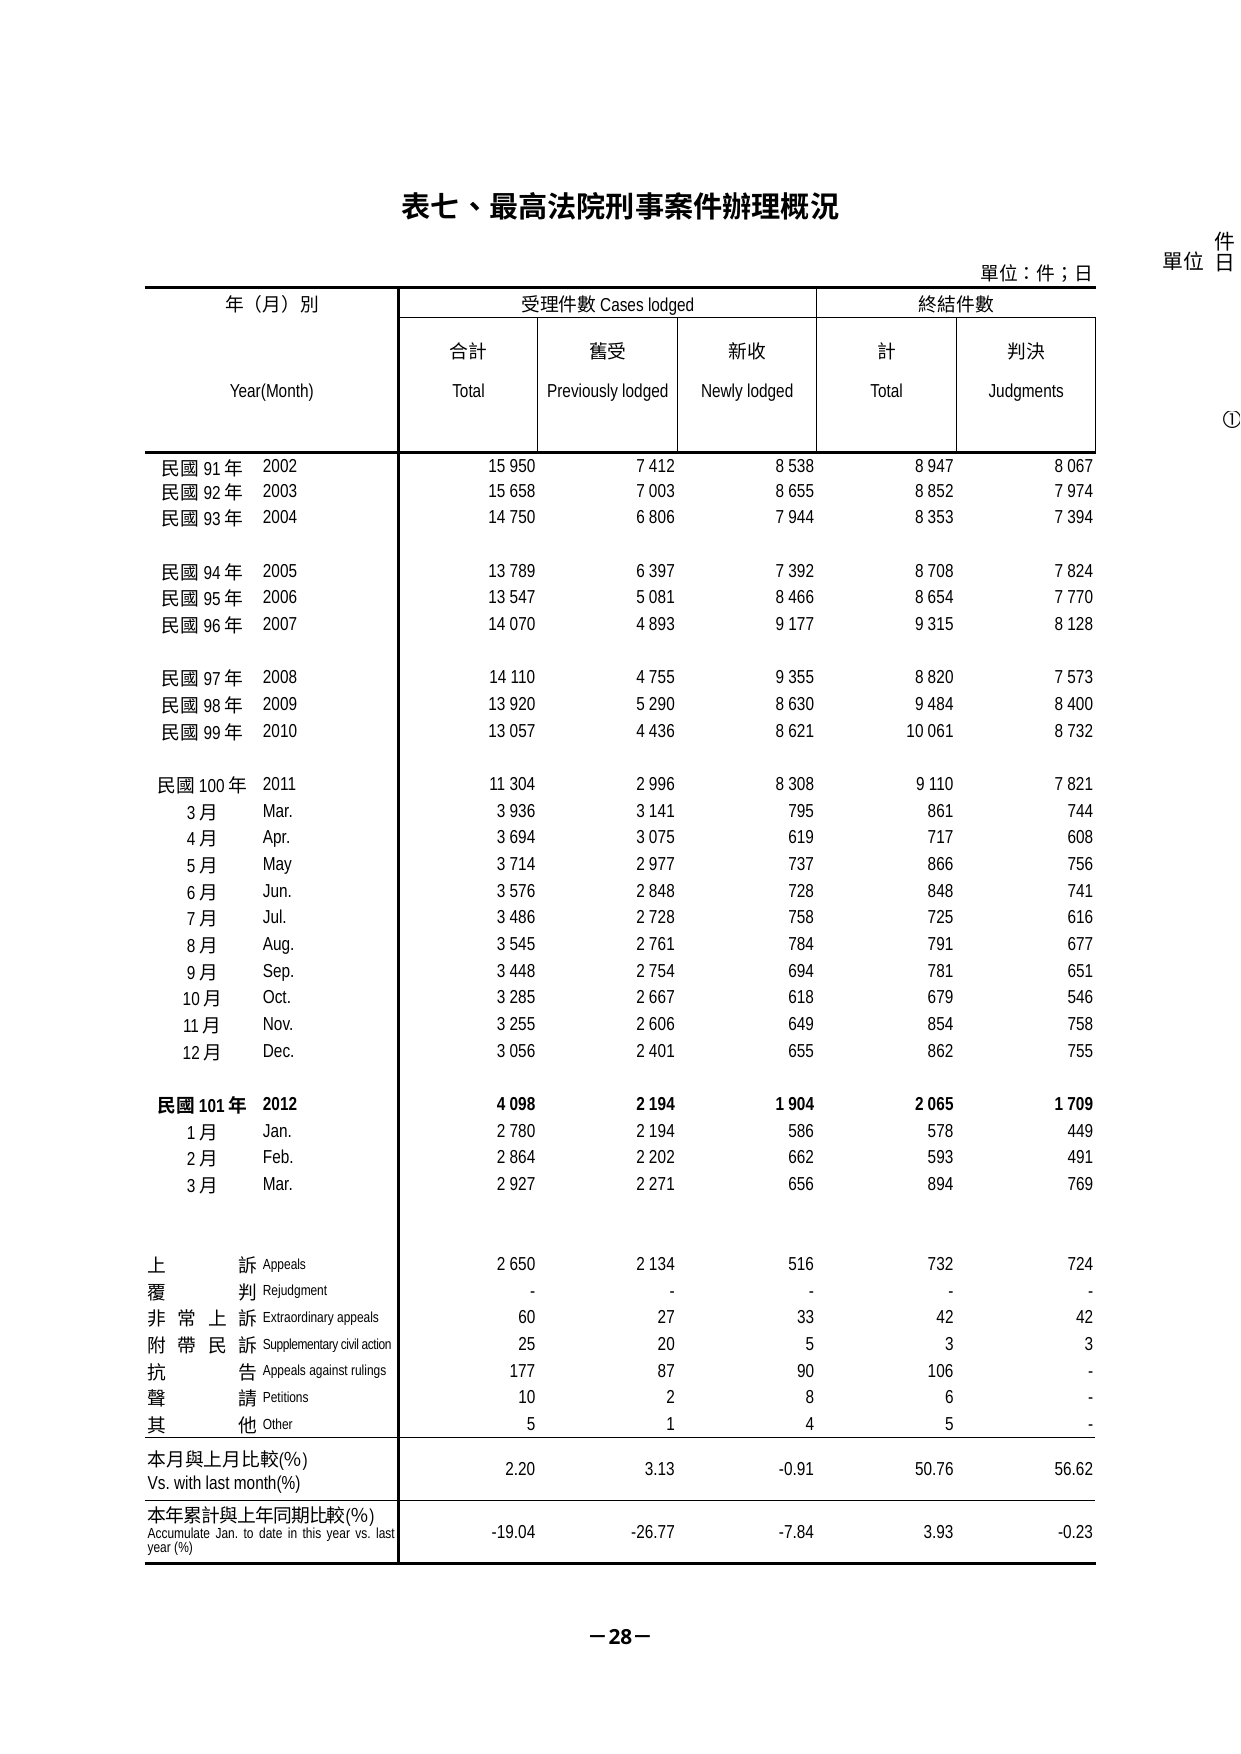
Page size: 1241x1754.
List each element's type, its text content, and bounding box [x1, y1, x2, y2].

table_cell [260, 531, 397, 557]
table_cell 33 [677, 1304, 817, 1331]
table_cell 608 [956, 824, 1096, 851]
table_cell 4 755 [538, 664, 677, 691]
table_cell Other [260, 1411, 397, 1437]
table_cell 9 315 [817, 611, 956, 637]
table_cell 15 950 [400, 454, 538, 477]
table_cell Judgments [957, 380, 1095, 451]
table_cell 2 194 [538, 1117, 677, 1144]
table_cell 6 397 [538, 557, 677, 584]
table_cell 7 824 [956, 557, 1096, 584]
table_cell 2005 [260, 557, 397, 584]
table_cell 7 394 [956, 504, 1096, 531]
table_cell Sep. [260, 957, 397, 984]
table_cell 2 848 [538, 877, 677, 904]
table_cell 10月 [145, 984, 260, 1011]
table_cell 5 [400, 1411, 538, 1437]
table_cell 民國 99年 [145, 717, 260, 744]
table_cell [260, 1224, 397, 1251]
table_cell 8 654 [817, 584, 956, 611]
table_cell [400, 744, 538, 771]
table_cell 6 806 [538, 504, 677, 531]
table_cell 56.62 [956, 1437, 1096, 1500]
table_cell Jul. [260, 904, 397, 931]
table_cell [538, 1064, 677, 1091]
table_cell 9月 [145, 957, 260, 984]
table_cell [400, 1064, 538, 1091]
table_cell 1月 [145, 1117, 260, 1144]
table_cell [145, 1224, 260, 1251]
table_cell 2011 [260, 771, 397, 797]
text 單位： [1162, 245, 1212, 270]
table_cell 合計 [400, 318, 537, 380]
table_cell 上訴 [145, 1251, 260, 1277]
table_cell Dec. [260, 1037, 397, 1064]
text [1162, 270, 1240, 277]
table_cell 2 761 [538, 931, 677, 957]
table_cell 791 [817, 931, 956, 957]
table_cell 14 110 [400, 664, 538, 691]
table_cell 3 448 [400, 957, 538, 984]
table_cell 516 [677, 1251, 817, 1277]
table_cell Nov. [260, 1011, 397, 1037]
table_cell 民國 98年 [145, 691, 260, 717]
table_header 年（月）別 [145, 289, 397, 380]
table_cell 2 754 [538, 957, 677, 984]
table_cell [400, 637, 538, 664]
table_cell Jun. [260, 877, 397, 904]
table_cell Jan. [260, 1117, 397, 1144]
table_cell 5 [817, 1411, 956, 1437]
table_cell [538, 744, 677, 771]
table_cell 計 [817, 318, 956, 380]
table_cell 3.13 [538, 1438, 677, 1500]
table_cell 3 936 [400, 797, 538, 824]
table_cell 4月 [145, 824, 260, 851]
table_cell [817, 531, 956, 557]
table_cell 8 732 [956, 717, 1096, 744]
table_cell 7 392 [677, 557, 817, 584]
table_cell [145, 744, 260, 771]
table_cell [400, 1197, 538, 1224]
table_cell 3 714 [400, 851, 538, 877]
table_cell 附帶民訴 [145, 1331, 260, 1357]
table_cell 586 [677, 1117, 817, 1144]
table_cell 新收 [678, 318, 816, 380]
table_cell 8 308 [677, 771, 817, 797]
table_cell - [956, 1357, 1096, 1384]
table_cell 8 630 [677, 691, 817, 717]
table_cell [145, 531, 260, 557]
table_cell Oct. [260, 984, 397, 1011]
text 單位：件；日 [148, 259, 1092, 286]
table_cell 14 750 [400, 504, 538, 531]
table_cell 2 667 [538, 984, 677, 1011]
table_cell 舊受 [538, 318, 677, 380]
table_cell 2 780 [400, 1117, 538, 1144]
table_cell 25 [400, 1331, 538, 1357]
table_cell 8 [677, 1384, 817, 1411]
table_cell 3.93 [817, 1501, 956, 1562]
table_cell 4 [677, 1411, 817, 1437]
table_cell [400, 531, 538, 557]
table_cell 3 [817, 1331, 956, 1357]
table_cell 1 904 [677, 1091, 817, 1117]
table_cell 2 202 [538, 1144, 677, 1171]
table_cell Newly lodged [678, 380, 816, 451]
table_cell May [260, 851, 397, 877]
table_cell [677, 744, 817, 771]
text 件日 [1212, 231, 1240, 274]
table_cell 4 893 [538, 611, 677, 637]
table_cell - [956, 1277, 1096, 1304]
table_cell 616 [956, 904, 1096, 931]
table_cell 3月 [145, 797, 260, 824]
table_cell 8 538 [677, 454, 817, 477]
table_cell 5月 [145, 851, 260, 877]
table_cell 3月 [145, 1171, 260, 1197]
table_cell 677 [956, 931, 1096, 957]
table_cell 民國 92年 [145, 477, 260, 504]
table_cell 106 [817, 1357, 956, 1384]
table_cell 12月 [145, 1037, 260, 1064]
table_cell 13 789 [400, 557, 538, 584]
table_header 年（月）別 [1220, 410, 1240, 431]
table_cell 1 [538, 1411, 677, 1437]
table_cell 3 056 [400, 1037, 538, 1064]
table_cell Petitions [260, 1384, 397, 1411]
table_cell [538, 531, 677, 557]
table_cell 4 436 [538, 717, 677, 744]
table_cell 民國 97年 [145, 664, 260, 691]
table_cell [817, 1224, 956, 1251]
table_cell Total [400, 380, 537, 451]
table_cell 抗告 [145, 1357, 260, 1384]
table_cell 784 [677, 931, 817, 957]
table_cell 717 [817, 824, 956, 851]
table_cell 13 547 [400, 584, 538, 611]
table_cell 578 [817, 1117, 956, 1144]
table_cell 3 285 [400, 984, 538, 1011]
table_cell 6月 [145, 877, 260, 904]
table_cell 8 353 [817, 504, 956, 531]
table_cell 8 067 [956, 454, 1096, 477]
text 表七、最高法院刑事案件辦理概況 [148, 183, 1092, 225]
table_cell 8 820 [817, 664, 956, 691]
table_cell 781 [817, 957, 956, 984]
table_cell Total [817, 380, 956, 451]
table_cell 5 290 [538, 691, 677, 717]
table_cell 593 [817, 1144, 956, 1171]
table_cell Feb. [260, 1144, 397, 1171]
table_cell 8 128 [956, 611, 1096, 637]
table_cell 民國 94年 [145, 557, 260, 584]
table_cell 662 [677, 1144, 817, 1171]
table_cell 2006 [260, 584, 397, 611]
table_cell -19.04 [400, 1501, 538, 1562]
table_cell -26.77 [538, 1501, 677, 1562]
table_cell 20 [538, 1331, 677, 1357]
table_cell 5 [677, 1331, 817, 1357]
table_cell -0.23 [956, 1500, 1096, 1562]
table_cell 7 974 [956, 477, 1096, 504]
table_cell 2003 [260, 477, 397, 504]
table_cell 6 [817, 1384, 956, 1411]
table_cell 8月 [145, 931, 260, 957]
table_cell [817, 1064, 956, 1091]
table_cell - [400, 1277, 538, 1304]
table_cell [400, 1224, 538, 1251]
table_cell 449 [956, 1117, 1096, 1144]
table_cell 5 081 [538, 584, 677, 611]
table_cell - [677, 1277, 817, 1304]
table_cell 10 [400, 1384, 538, 1411]
table_cell 8 400 [956, 691, 1096, 717]
table_cell [145, 1064, 260, 1091]
table_cell 民國 93年 [145, 504, 260, 531]
table_cell - [956, 1411, 1096, 1437]
table_cell 90 [677, 1357, 817, 1384]
table_cell 87 [538, 1357, 677, 1384]
table_cell 2007 [260, 611, 397, 637]
table_cell 本年累計與上年同期比較(％) Accumulate Jan. to date in this year vs. last year (%) [145, 1501, 397, 1562]
table_cell 15 658 [400, 477, 538, 504]
table_cell [956, 531, 1096, 557]
table_cell 2 977 [538, 851, 677, 877]
table_cell 2 927 [400, 1171, 538, 1197]
table_cell 744 [956, 797, 1096, 824]
table_cell 42 [817, 1304, 956, 1331]
table_cell Apr. [260, 824, 397, 851]
table_cell 728 [677, 877, 817, 904]
table_cell 7 412 [538, 454, 677, 477]
table_cell [677, 1224, 817, 1251]
table_cell 2 606 [538, 1011, 677, 1037]
table_cell 8 852 [817, 477, 956, 504]
table_cell 3 141 [538, 797, 677, 824]
table_cell 60 [400, 1304, 538, 1331]
table_cell - [956, 1384, 1096, 1411]
table_cell [145, 637, 260, 664]
table_cell 2 650 [400, 1251, 538, 1277]
table_cell 10 061 [817, 717, 956, 744]
table_cell Appeals [260, 1251, 397, 1277]
table_cell Aug. [260, 931, 397, 957]
table_cell 2 194 [538, 1091, 677, 1117]
table_cell 本月與上月比較(％) Vs. with last month(%) [145, 1438, 397, 1500]
table_cell 27 [538, 1304, 677, 1331]
table_cell 866 [817, 851, 956, 877]
table_cell [817, 637, 956, 664]
table_cell 769 [956, 1171, 1096, 1197]
table_cell 656 [677, 1171, 817, 1197]
table_cell 3 255 [400, 1011, 538, 1037]
table_cell 854 [817, 1011, 956, 1037]
table_cell 2010 [260, 717, 397, 744]
table_cell 725 [817, 904, 956, 931]
table_cell [677, 637, 817, 664]
table_cell 7月 [145, 904, 260, 931]
table_cell 756 [956, 851, 1096, 877]
table_cell [956, 744, 1096, 771]
table_cell 2 065 [817, 1091, 956, 1117]
table_cell -7.84 [677, 1501, 817, 1562]
table_cell 8 947 [817, 454, 956, 477]
table_header 終結件數 [817, 289, 1096, 317]
table_cell 649 [677, 1011, 817, 1037]
table_cell 546 [956, 984, 1096, 1011]
table_cell 619 [677, 824, 817, 851]
table_cell 618 [677, 984, 817, 1011]
table_cell 741 [956, 877, 1096, 904]
table_cell 679 [817, 984, 956, 1011]
table_cell 894 [817, 1171, 956, 1197]
table_cell 11月 [145, 1011, 260, 1037]
table_cell 民國100年 [145, 771, 260, 797]
table_cell 非常上訴 [145, 1304, 260, 1331]
table_cell 2009 [260, 691, 397, 717]
table_cell 7 003 [538, 477, 677, 504]
table_cell [260, 1197, 397, 1224]
table_cell [956, 1224, 1096, 1251]
table_cell 7 770 [956, 584, 1096, 611]
table_cell 2 996 [538, 771, 677, 797]
table_cell [538, 1197, 677, 1224]
table_cell 13 920 [400, 691, 538, 717]
table_cell 7 821 [956, 771, 1096, 797]
table_cell 民國 96年 [145, 611, 260, 637]
table_cell 861 [817, 797, 956, 824]
table_cell 848 [817, 877, 956, 904]
table_cell 聲請 [145, 1384, 260, 1411]
table_cell 2 864 [400, 1144, 538, 1171]
table_cell 1 709 [956, 1091, 1096, 1117]
table_cell 694 [677, 957, 817, 984]
table_cell 2.20 [400, 1438, 538, 1500]
table_cell 3 545 [400, 931, 538, 957]
table_cell 862 [817, 1037, 956, 1064]
table_cell -0.91 [677, 1438, 817, 1500]
table_cell 2月 [145, 1144, 260, 1171]
table_cell 8 708 [817, 557, 956, 584]
table_cell 491 [956, 1144, 1096, 1171]
table_cell [956, 1064, 1096, 1091]
table_cell Mar. [260, 1171, 397, 1197]
table_cell Previously lodged [538, 380, 677, 451]
table_cell 8 621 [677, 717, 817, 744]
table_cell 9 177 [677, 611, 817, 637]
table_cell [538, 637, 677, 664]
table_cell 2012 [260, 1091, 397, 1117]
table_cell Rejudgment [260, 1277, 397, 1304]
table_cell 655 [677, 1037, 817, 1064]
table_cell - [817, 1277, 956, 1304]
table_cell [260, 1064, 397, 1091]
table_cell 2 [538, 1384, 677, 1411]
text [1162, 237, 1212, 245]
table_cell Appeals against rulings [260, 1357, 397, 1384]
table_cell 2 401 [538, 1037, 677, 1064]
table_cell 13 057 [400, 717, 538, 744]
table_cell [956, 1197, 1096, 1224]
table_cell 8 655 [677, 477, 817, 504]
table_cell 其他 [145, 1411, 260, 1437]
table_cell [538, 1224, 677, 1251]
table_cell 3 694 [400, 824, 538, 851]
table_cell [677, 531, 817, 557]
table_cell 14 070 [400, 611, 538, 637]
table_cell 732 [817, 1251, 956, 1277]
table_cell Mar. [260, 797, 397, 824]
table_cell 覆判 [145, 1277, 260, 1304]
table_cell 9 355 [677, 664, 817, 691]
table_cell 7 573 [956, 664, 1096, 691]
table_cell 4 098 [400, 1091, 538, 1117]
table_cell 判決 [957, 318, 1095, 380]
table_cell 758 [677, 904, 817, 931]
table_cell [677, 1197, 817, 1224]
table_cell 3 075 [538, 824, 677, 851]
table_cell [260, 744, 397, 771]
table_header 受理件數Cases lodged [400, 289, 816, 317]
table_cell 3 [956, 1331, 1096, 1357]
table_cell 3 576 [400, 877, 538, 904]
table_cell 2002 [260, 454, 397, 477]
table_cell - [538, 1277, 677, 1304]
table_cell Year(Month) [145, 380, 397, 451]
table_cell 50.76 [817, 1438, 956, 1500]
table_cell 2 134 [538, 1251, 677, 1277]
table_cell [677, 1064, 817, 1091]
table_cell 795 [677, 797, 817, 824]
table_cell 3 486 [400, 904, 538, 931]
table_cell [817, 744, 956, 771]
table_cell [260, 637, 397, 664]
table_cell 民國101年 [145, 1091, 260, 1117]
table_cell 民國 91年 [145, 454, 260, 477]
table_cell Supplementary civil action [260, 1331, 397, 1357]
table_cell 651 [956, 957, 1096, 984]
table_cell 755 [956, 1037, 1096, 1064]
table_cell 2 271 [538, 1171, 677, 1197]
table_cell [956, 637, 1096, 664]
table_cell Extraordinary appeals [260, 1304, 397, 1331]
table_cell [145, 1197, 260, 1224]
table_cell 2 728 [538, 904, 677, 931]
table_cell 9 110 [817, 771, 956, 797]
table_cell 民國 95年 [145, 584, 260, 611]
table_cell 2008 [260, 664, 397, 691]
table_cell 42 [956, 1304, 1096, 1331]
table_cell 11 304 [400, 771, 538, 797]
table_cell 2004 [260, 504, 397, 531]
table_cell 758 [956, 1011, 1096, 1037]
table_cell 8 466 [677, 584, 817, 611]
table_cell 9 484 [817, 691, 956, 717]
table_cell 724 [956, 1251, 1096, 1277]
table_cell 7 944 [677, 504, 817, 531]
table_cell [817, 1197, 956, 1224]
table_cell 737 [677, 851, 817, 877]
table_cell 177 [400, 1357, 538, 1384]
